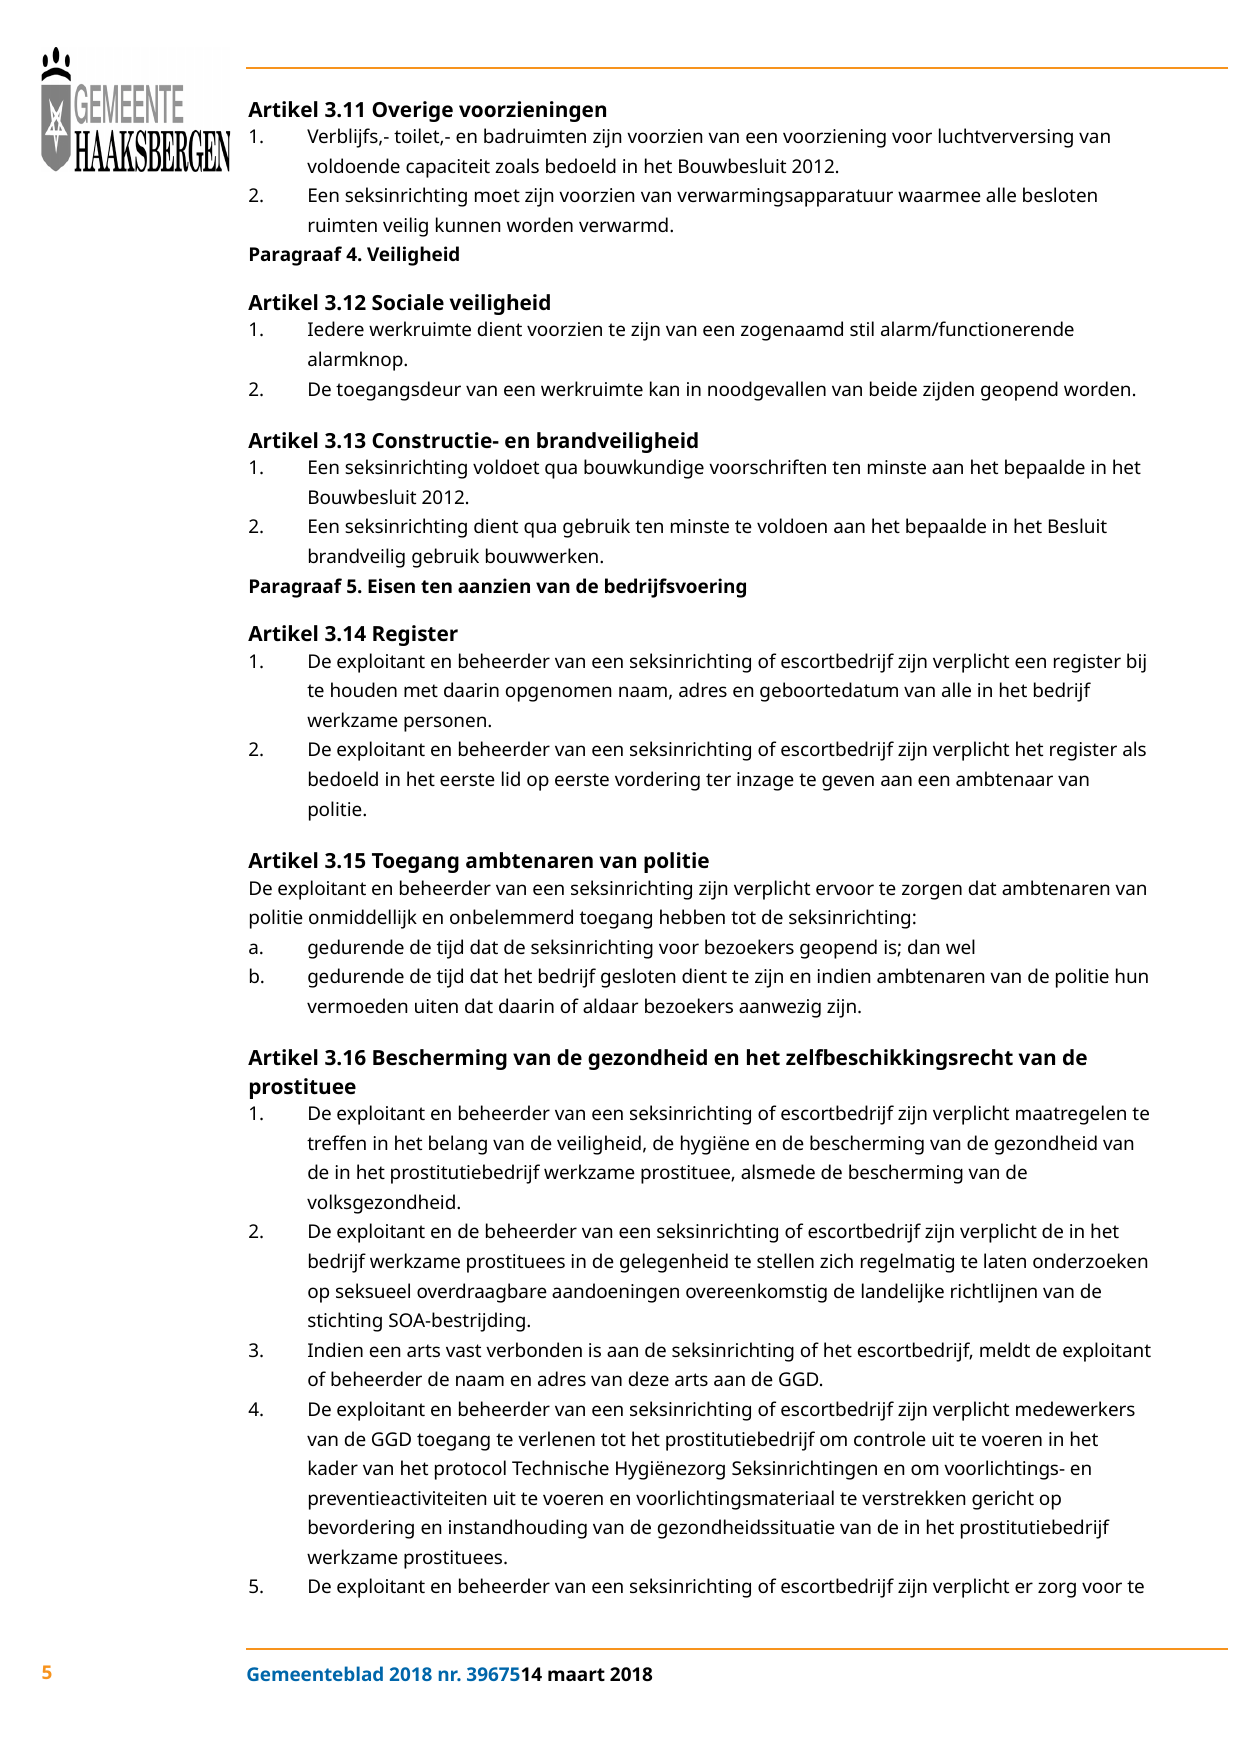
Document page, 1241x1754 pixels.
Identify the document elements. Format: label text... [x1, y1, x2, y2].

list gedurende de tijd dat het bedrijf gesloten dient te zijn en indien ambtenaren van de politie hun vermoeden uiten dat daarin of aldaar bezoekers aanwezig zijn. [248, 963, 1152, 1019]
text De exploitant en beheerder van een seksinrichting zijn verplicht ervoor te zorgen dat ambtenaren van politie onmiddellijk en onbelemmerd toegang hebben tot de seksinrichting: [248, 875, 1152, 930]
text Artikel 3.15 Toegang ambtenaren van politie [248, 846, 1152, 875]
list Een seksinrichting moet zijn voorzien van verwarmingsapparatuur waarmee alle besloten ruimten veilig kunnen worden verwarmd. [248, 182, 1152, 238]
list De exploitant en beheerder van een seksinrichting of escortbedrijf zijn verplicht medewerkers van de GGD toegang te verlenen tot het prostitutiebedrijf om controle uit te voeren in het kader van het protocol Technische Hygiënezorg Seksinrichtingen en om voorlichtings- en preventieactiviteiten uit te voeren en voorlichtingsmateriaal te verstrekken gericht op bevordering en instandhouding van de gezondheidssituatie van de in het prostitutiebedrijf werkzame prostituees. [248, 1396, 1152, 1570]
list gedurende de tijd dat de seksinrichting voor bezoekers geopend is; dan wel [248, 934, 1152, 959]
text Artikel 3.12 Sociale veiligheid [248, 288, 1152, 317]
list Een seksinrichting dient qua gebruik ten minste te voldoen aan het bepaalde in het Besluit brandveilig gebruik bouwwerken. [248, 514, 1152, 569]
list De exploitant en beheerder van een seksinrichting of escortbedrijf zijn verplicht het register als bedoeld in het eerste lid op eerste vordering ter inzage te geven aan een ambtenaar van politie. [248, 737, 1152, 822]
list De toegangsdeur van een werkruimte kan in noodgevallen van beide zijden geopend worden. [248, 376, 1152, 401]
list De exploitant en de beheerder van een seksinrichting of escortbedrijf zijn verplicht de in het bedrijf werkzame prostituees in de gelegenheid te stellen zich regelmatig te laten onderzoeken op seksueel overdraagbare aandoeningen overeenkomstig de landelijke richtlijnen van de stichting SOA-bestrijding. [248, 1219, 1152, 1333]
text Artikel 3.16 Bescherming van de gezondheid en het zelfbeschikkingsrecht van de prostituee [248, 1043, 1152, 1100]
list De exploitant en beheerder van een seksinrichting of escortbedrijf zijn verplicht een register bij te houden met daarin opgenomen naam, adres en geboortedatum van alle in het bedrijf werkzame personen. [248, 648, 1152, 733]
text Paragraaf 4. Veiligheid [248, 242, 1152, 267]
list De exploitant en beheerder van een seksinrichting of escortbedrijf zijn verplicht maatregelen te treffen in het belang van de veiligheid, de hygiëne en de bescherming van de gezondheid van de in het prostitutiebedrijf werkzame prostituee, alsmede de bescherming van de volksgezondheid. [248, 1100, 1152, 1215]
text Artikel 3.13 Constructie- en brandveiligheid [248, 426, 1152, 454]
list Iedere werkruimte dient voorzien te zijn van een zogenaamd stil alarm/functionerende alarmknop. [248, 317, 1152, 372]
list Indien een arts vast verbonden is aan de seksinrichting of het escortbedrijf, meldt de exploitant of beheerder de naam en adres van deze arts aan de GGD. [248, 1337, 1152, 1392]
text Paragraaf 5. Eisen ten aanzien van de bedrijfsvoering [248, 573, 1152, 599]
text Artikel 3.11 Overige voorzieningen [248, 95, 1152, 123]
text Artikel 3.14 Register [248, 619, 1152, 648]
list Verblijfs,- toilet,- en badruimten zijn voorzien van een voorziening voor luchtverversing van voldoende capaciteit zoals bedoeld in het Bouwbesluit 2012. [248, 123, 1152, 178]
list Een seksinrichting voldoet qua bouwkundige voorschriften ten minste aan het bepaalde in het Bouwbesluit 2012. [248, 454, 1152, 510]
list De exploitant en beheerder van een seksinrichting of escortbedrijf zijn verplicht er zorg voor te [248, 1574, 1152, 1599]
picture [41, 47, 231, 172]
